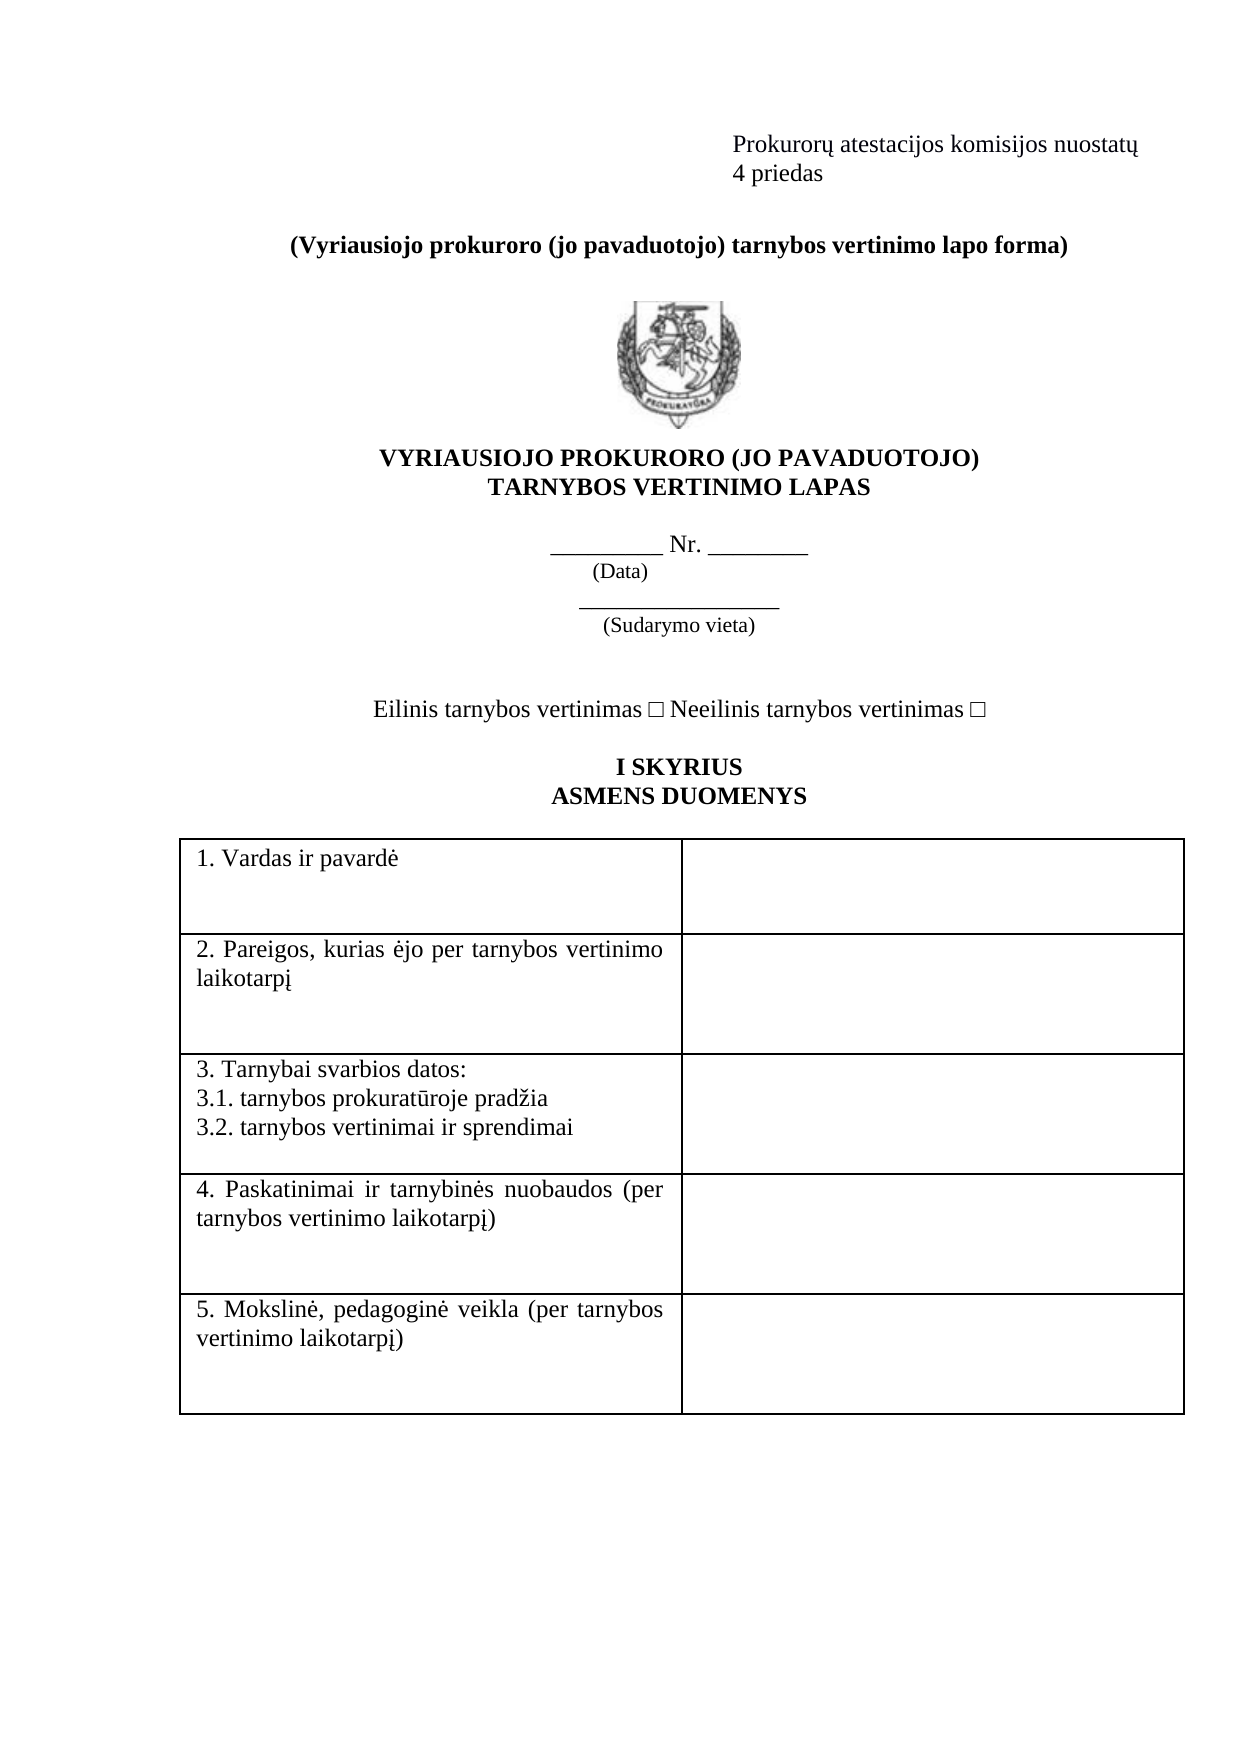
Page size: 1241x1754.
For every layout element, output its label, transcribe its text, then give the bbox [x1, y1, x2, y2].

table_header [683, 840, 1183, 932]
text 4 priedas [732, 158, 1181, 187]
text (Data) [59, 558, 1181, 583]
text (Vyriausiojo prokuroro (jo pavaduotojo) tarnybos vertinimo lapo forma) [177, 230, 1181, 259]
text Eilinis tarnybos vertinimas □ Neeilinis tarnybos vertinimas □ [177, 694, 1181, 723]
table_cell 4. Paskatinimai ir tarnybinės nuobaudos (per tarnybos vertinimo laikotarpį) [181, 1175, 681, 1292]
table_cell 5. Mokslinė, pedagoginė veikla (per tarnybos vertinimo laikotarpį) [181, 1295, 681, 1412]
text VYRIAUSIOJO PROKURORO (JO PAVADUOTOJO) [177, 443, 1181, 472]
table_cell 3. Tarnybai svarbios datos: 3.1. tarnybos prokuratūroje pradžia 3.2. tarnybos vertinimai ir sprendimai [181, 1055, 681, 1172]
text ________________ [177, 583, 1181, 612]
table_cell [683, 1295, 1183, 1412]
table_cell 2. Pareigos, kurias ėjo per tarnybos vertinimo laikotarpį [181, 935, 681, 1052]
text (Sudarymo vieta) [177, 612, 1181, 637]
table_header 1. Vardas ir pavardė [181, 840, 681, 932]
text I SKYRIUS [177, 752, 1181, 781]
table_cell [683, 935, 1183, 1052]
text ASMENS DUOMENYS [177, 781, 1181, 809]
table_cell [683, 1055, 1183, 1172]
text Prokurorų atestacijos komisijos nuostatų [732, 129, 1181, 158]
table_cell [683, 1175, 1183, 1292]
text TARNYBOS VERTINIMO LAPAS [177, 472, 1181, 500]
text _________ Nr. ________ [177, 529, 1181, 558]
